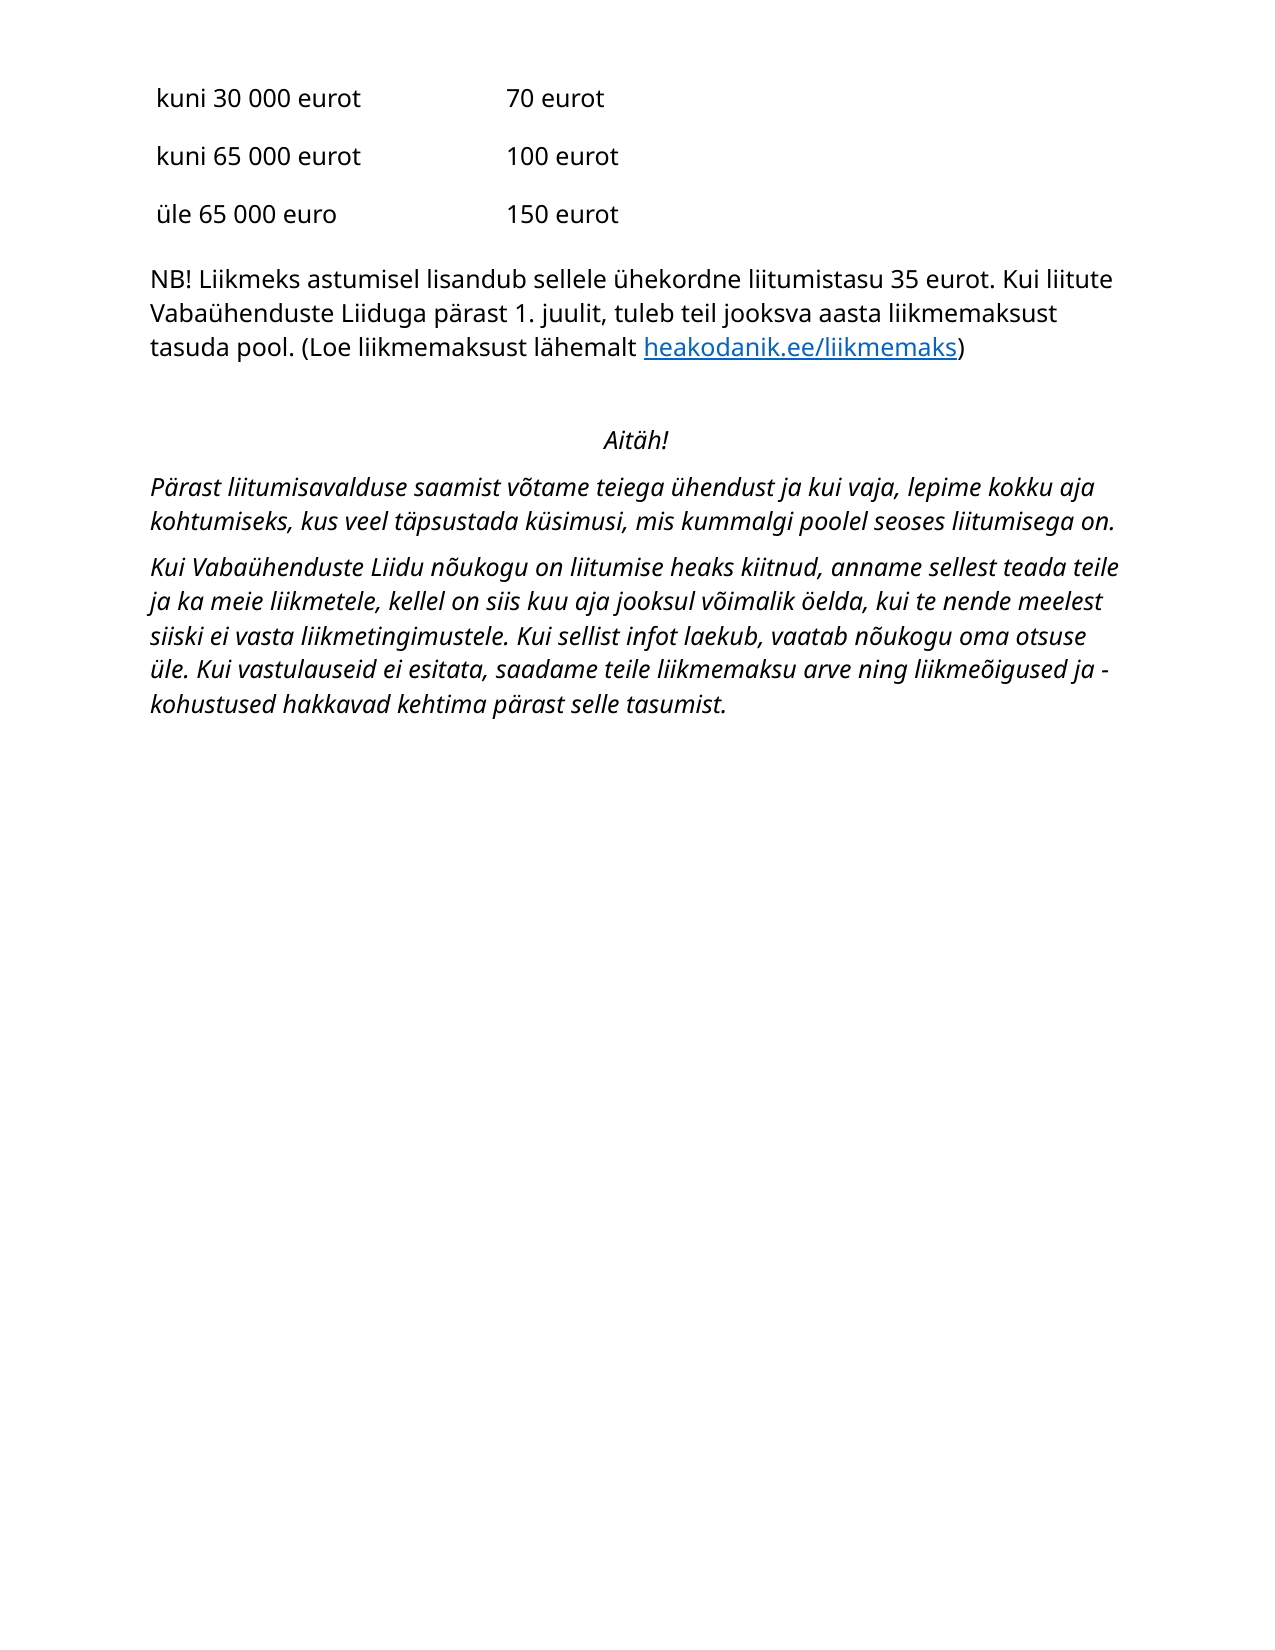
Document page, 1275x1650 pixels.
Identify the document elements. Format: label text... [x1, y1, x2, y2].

table_cell üle 65 000 euro [150, 191, 500, 249]
table_cell [850, 191, 1200, 249]
table_cell kuni 30 000 eurot [150, 75, 500, 133]
table_cell 150 eurot [500, 191, 850, 249]
table_cell kuni 65 000 eurot [150, 133, 500, 191]
text Kui Vabaühenduste Liidu nõukogu on liitumise heaks kiitnud, anname sellest teada teile ja ka meie liikmetele, kellel on siis kuu aja jooksul võimalik öelda, kui te nende meelest siiski ei vasta liikmetingimustele. Kui sellist infot laekub, vaatab nõukogu oma otsuse üle. Kui vastulauseid ei esitata, saadame teile liikmemaksu arve ning liikmeõigused ja -kohustused hakkavad kehtima pärast selle tasumist. [150, 550, 1125, 720]
text Pärast liitumisavalduse saamist võtame teiega ühendust ja kui vaja, lepime kokku aja kohtumiseks, kus veel täpsustada küsimusi, mis kummalgi poolel seoses liitumisega on. [150, 469, 1125, 537]
text Aitäh! [150, 423, 1125, 457]
table_cell [850, 133, 1200, 191]
table_cell 100 eurot [500, 133, 850, 191]
text NB! Liikmeks astumisel lisandub sellele ühekordne liitumistasu 35 eurot. Kui liitute Vabaühenduste Liiduga pärast 1. juulit, tuleb teil jooksva aasta liikmemaksust tasuda pool. (Loe liikmemaksust lähemalt heakodanik.ee/liikmemaks) [150, 262, 1125, 364]
table_cell [850, 75, 1200, 133]
table_cell 70 eurot [500, 75, 850, 133]
